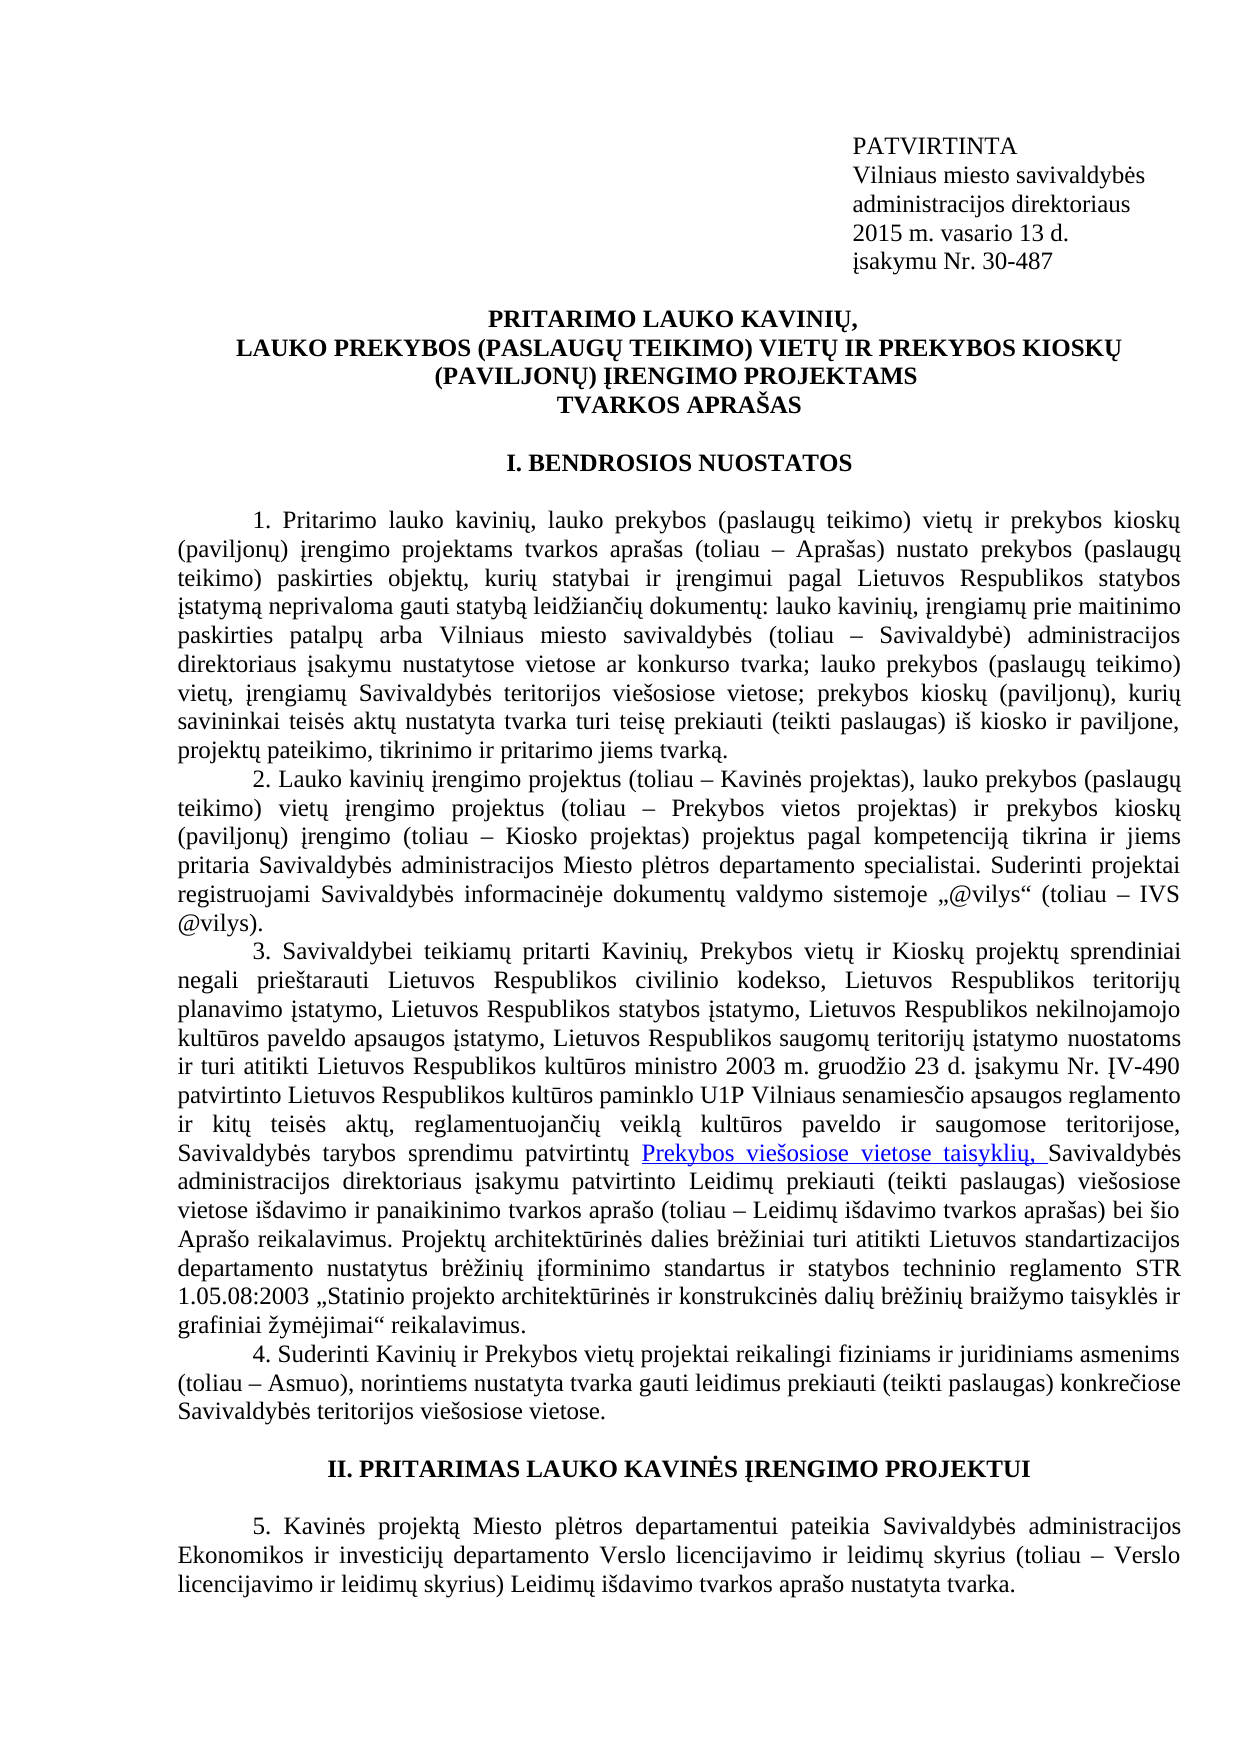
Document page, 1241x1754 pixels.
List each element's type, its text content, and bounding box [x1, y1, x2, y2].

text 4. Suderinti Kavinių ir Prekybos vietų projektai reikalingi fiziniams ir juridiniams asmenims (toliau – Asmuo), norintiems nustatyta tvarka gauti leidimus prekiauti (teikti paslaugas) konkrečiose Savivaldybės teritorijos viešosiose vietose. [177, 1339, 1181, 1425]
text I. BENDROSIOS NUOSTATOS [177, 448, 1181, 476]
text 2. Lauko kavinių įrengimo projektus (toliau – Kavinės projektas), lauko prekybos (paslaugų teikimo) vietų įrengimo projektus (toliau – Prekybos vietos projektas) ir prekybos kioskų (paviljonų) įrengimo (toliau – Kiosko projektas) projektus pagal kompetenciją tikrina ir jiems pritaria Savivaldybės administracijos Miesto plėtros departamento specialistai. Suderinti projektai registruojami Savivaldybės informacinėje dokumentų valdymo sistemoje „@vilys“ (toliau – IVS @vilys). [177, 764, 1181, 936]
text II. PRITARIMAS LAUKO KAVINĖS ĮRENGIMO PROJEKTUI [177, 1454, 1181, 1483]
subtitle 1. Pritarimo lauko kavinių, lauko prekybos (paslaugų teikimo) vietų ir prekybos kioskų (paviljonų) įrengimo projektams tvarkos aprašas (toliau – Aprašas) nustato prekybos (paslaugų teikimo) paskirties objektų, kurių statybai ir įrengimui pagal Lietuvos Respublikos statybos įstatymą neprivaloma gauti statybą leidžiančių dokumentų: lauko kavinių, įrengiamų prie maitinimo paskirties patalpų arba Vilniaus miesto savivaldybės (toliau – Savivaldybė) administracijos direktoriaus įsakymu nustatytose vietose ar konkurso tvarka; lauko prekybos (paslaugų teikimo) vietų, įrengiamų Savivaldybės teritorijos viešosiose vietose; prekybos kioskų (paviljonų), kurių savininkai teisės aktų nustatyta tvarka turi teisę prekiauti (teikti paslaugas) iš kiosko ir paviljone, projektų pateikimo, tikrinimo ir pritarimo jiems tvarką. [177, 505, 1181, 764]
subtitle PRITARIMO LAUKO KAVINIŲ, [177, 304, 1181, 333]
text 5. Kavinės projektą Miesto plėtros departamentui pateikia Savivaldybės administracijos Ekonomikos ir investicijų departamento Verslo licencijavimo ir leidimų skyrius (toliau – Verslo licencijavimo ir leidimų skyrius) Leidimų išdavimo tvarkos aprašo nustatyta tvarka. [177, 1511, 1181, 1598]
text Vilniaus miesto savivaldybės [784, 160, 1181, 189]
text PATVIRTINTA [784, 131, 1181, 160]
subtitle TVARKOS APRAŠAS [177, 390, 1181, 419]
text 2015 m. vasario 13 d. [784, 218, 1181, 246]
text administracijos direktoriaus [784, 189, 1181, 218]
subtitle LAUKO PREKYBOS (PASLAUGŲ TEIKIMO) VIETŲ IR PREKYBOS KIOSKŲ (PAVILJONŲ) ĮRENGIMO PROJEKTAMS [177, 333, 1181, 390]
text 3. Savivaldybei teikiamų pritarti Kavinių, Prekybos vietų ir Kioskų projektų sprendiniai negali prieštarauti Lietuvos Respublikos civilinio kodekso, Lietuvos Respublikos teritorijų planavimo įstatymo, Lietuvos Respublikos statybos įstatymo, Lietuvos Respublikos nekilnojamojo kultūros paveldo apsaugos įstatymo, Lietuvos Respublikos saugomų teritorijų įstatymo nuostatoms ir turi atitikti Lietuvos Respublikos kultūros ministro 2003 m. gruodžio 23 d. įsakymu Nr. ĮV-490 patvirtinto Lietuvos Respublikos kultūros paminklo U1P Vilniaus senamiesčio apsaugos reglamento ir kitų teisės aktų, reglamentuojančių veiklą kultūros paveldo ir saugomose teritorijose, Savivaldybės tarybos sprendimu patvirtintų Prekybos viešosiose vietose taisyklių, Savivaldybės administracijos direktoriaus įsakymu patvirtinto Leidimų prekiauti (teikti paslaugas) viešosiose vietose išdavimo ir panaikinimo tvarkos aprašo (toliau – Leidimų išdavimo tvarkos aprašas) bei šio Aprašo reikalavimus. Projektų architektūrinės dalies brėžiniai turi atitikti Lietuvos standartizacijos departamento nustatytus brėžinių įforminimo standartus ir statybos techninio reglamento STR 1.05.08:2003 „Statinio projekto architektūrinės ir konstrukcinės dalių brėžinių braižymo taisyklės ir grafiniai žymėjimai“ reikalavimus. [177, 936, 1181, 1339]
text įsakymu Nr. 30-487 [784, 246, 1181, 275]
